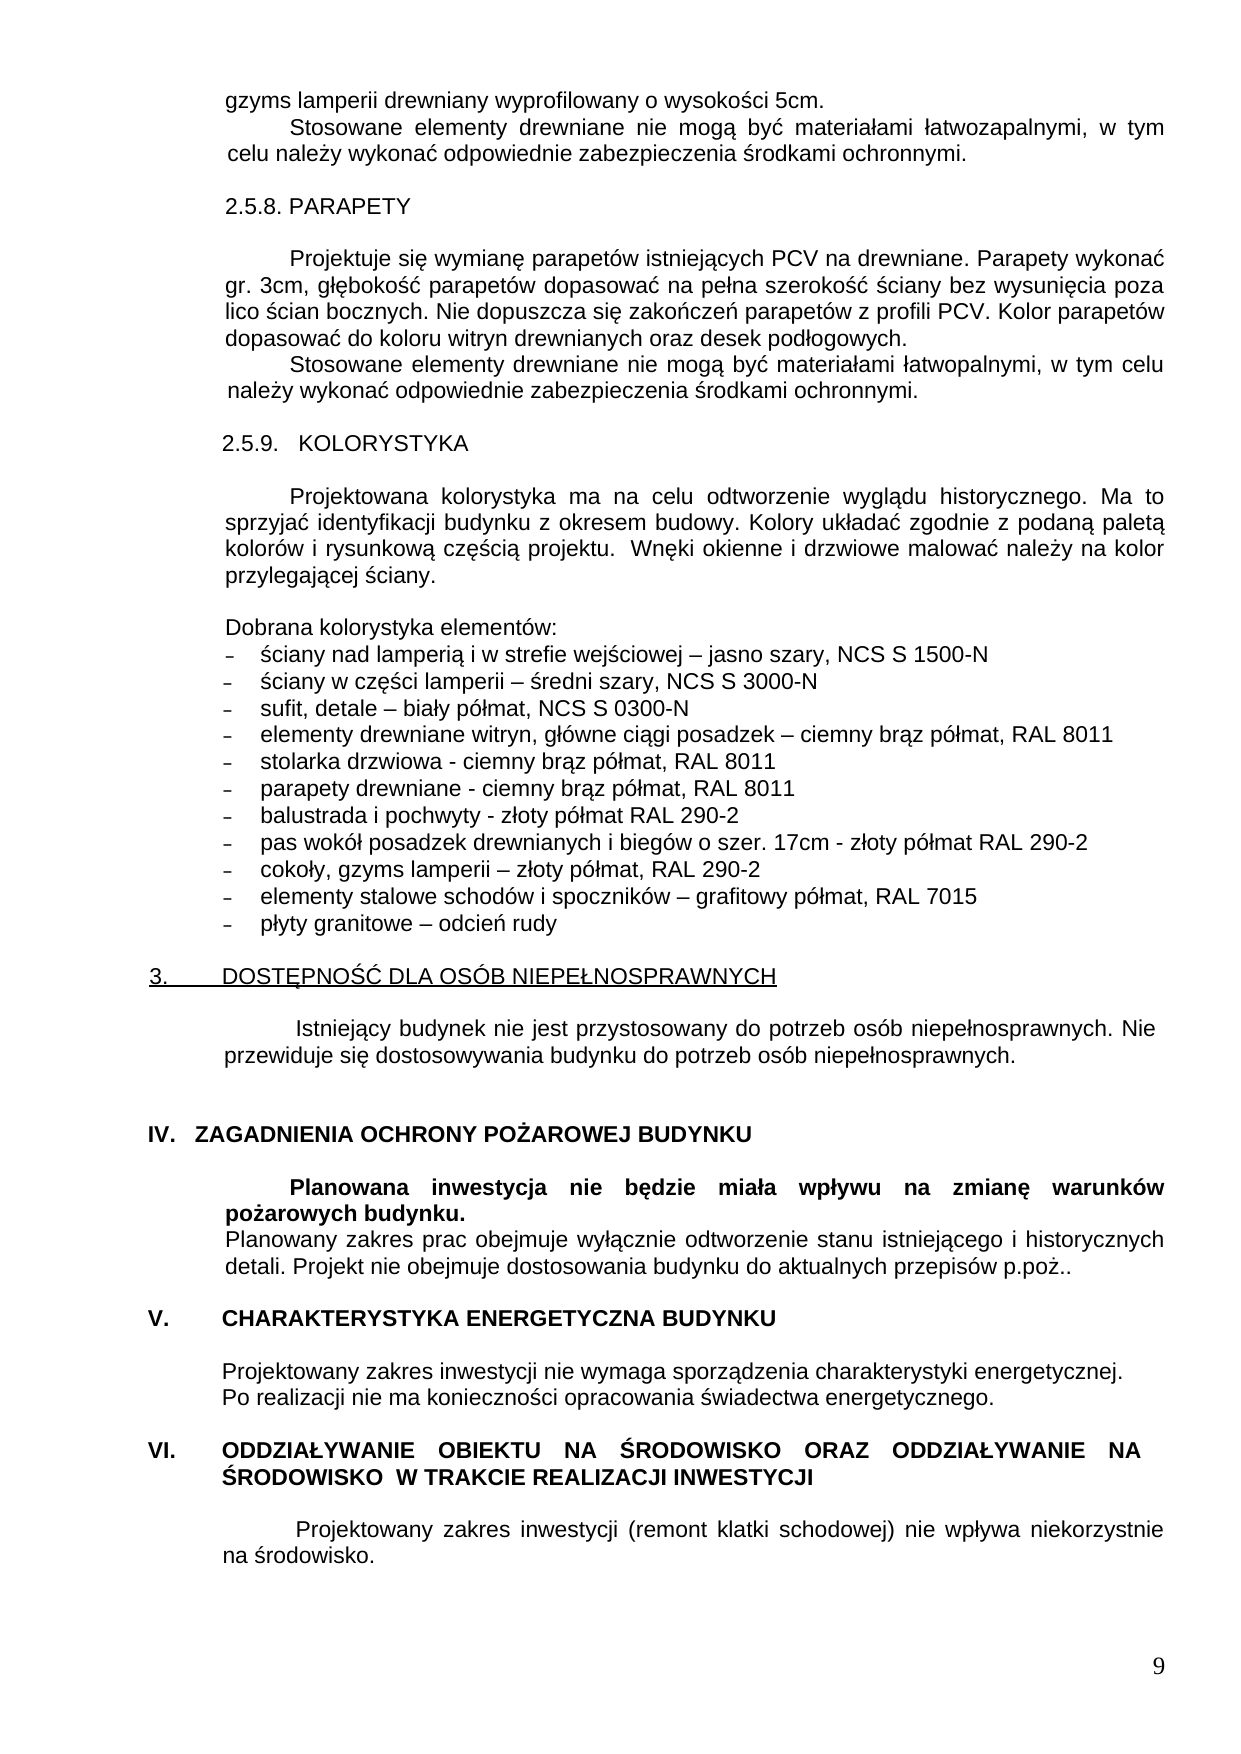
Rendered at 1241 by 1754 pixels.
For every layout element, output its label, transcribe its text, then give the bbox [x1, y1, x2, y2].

text Projektowany zakres inwestycji (remont klatki schodowej) nie wpływa niekorzystnie na środowisko. [222, 1516, 1165, 1569]
text Projektowany zakres inwestycji nie wymaga sporządzenia charakterystyki energetycznej. [148, 1358, 1165, 1384]
list 3. DOSTĘPNOŚĆ DLA OSÓB NIEPEŁNOSPRAWNYCH [149, 963, 1165, 989]
text VI. ODDZIAŁYWANIE OBIEKTU NA ŚRODOWISKO ORAZ ODDZIAŁYWANIE NA ŚRODOWISKO W TRAKCIE REALIZACJI INWESTYCJI [148, 1437, 1165, 1490]
list pas wokół posadzek drewnianych i biegów o szer. 17cm - złoty półmat RAL 290-2 [223, 829, 1165, 856]
list elementy drewniane witryn, główne ciągi posadzek – ciemny brąz półmat, RAL 8011 [223, 721, 1165, 748]
list stolarka drzwiowa - ciemny brąz półmat, RAL 8011 [223, 748, 1165, 775]
list parapety drewniane - ciemny brąz półmat, RAL 8011 [223, 775, 1165, 802]
text Po realizacji nie ma konieczności opracowania świadectwa energetycznego. [148, 1384, 1165, 1411]
text Stosowane elementy drewniane nie mogą być materiałami łatwopalnymi, w tym celu należy wykonać odpowiednie zabezpieczenia środkami ochronnymi. [227, 351, 1165, 403]
list cokoły, gzyms lamperii – złoty półmat, RAL 290-2 [223, 856, 1165, 883]
text Planowany zakres prac obejmuje wyłącznie odtworzenie stanu istniejącego i historycznych detali. Projekt nie obejmuje dostosowania budynku do aktualnych przepisów p.poż.. [225, 1226, 1165, 1279]
text Dobrana kolorystyka elementów: [225, 614, 1165, 641]
list elementy stalowe schodów i spoczników – grafitowy półmat, RAL 7015 [223, 883, 1165, 909]
text gzyms lamperii drewniany wyprofilowany o wysokości 5cm. [225, 87, 1165, 114]
list ściany nad lamperią i w strefie wejściowej – jasno szary, NCS S 1500-N [225, 641, 1165, 668]
text Projektuje się wymianę parapetów istniejących PCV na drewniane. Parapety wykonać gr. 3cm, głębokość parapetów dopasować na pełna szerokość ściany bez wysunięcia poza lico ścian bocznych. Nie dopuszcza się zakończeń parapetów z profili PCV. Kolor parapetów dopasować do koloru witryn drewnianych oraz desek podłogowych. [225, 245, 1165, 351]
list ściany w części lamperii – średni szary, NCS S 3000-N [223, 668, 1165, 694]
text V. CHARAKTERYSTYKA ENERGETYCZNA BUDYNKU [148, 1305, 1165, 1332]
text 2.5.9. KOLORYSTYKA [146, 430, 1167, 456]
list płyty granitowe – odcień rudy [223, 909, 1165, 936]
list sufit, detale – biały półmat, NCS S 0300-N [223, 694, 1165, 721]
text Stosowane elementy drewniane nie mogą być materiałami łatwozapalnymi, w tym celu należy wykonać odpowiednie zabezpieczenia środkami ochronnymi. [227, 114, 1165, 166]
list balustrada i pochwyty - złoty półmat RAL 290-2 [223, 802, 1165, 829]
text Projektowana kolorystyka ma na celu odtworzenie wyglądu historycznego. Ma to sprzyjać identyfikacji budynku z okresem budowy. Kolory układać zgodnie z podaną paletą kolorów i rysunkową częścią projektu. Wnęki okienne i drzwiowe malować należy na kolor przylegającej ściany. [225, 483, 1165, 588]
text Istniejący budynek nie jest przystosowany do potrzeb osób niepełnosprawnych. Nie przewiduje się dostosowywania budynku do potrzeb osób niepełnosprawnych. [148, 1015, 1165, 1068]
list 2.5.8. PARAPETY [225, 193, 1165, 219]
text IV. ZAGADNIENIA OCHRONY POŻAROWEJ BUDYNKU [148, 1121, 1165, 1147]
text Planowana inwestycja nie będzie miała wpływu na zmianę warunków pożarowych budynku. [225, 1173, 1165, 1226]
